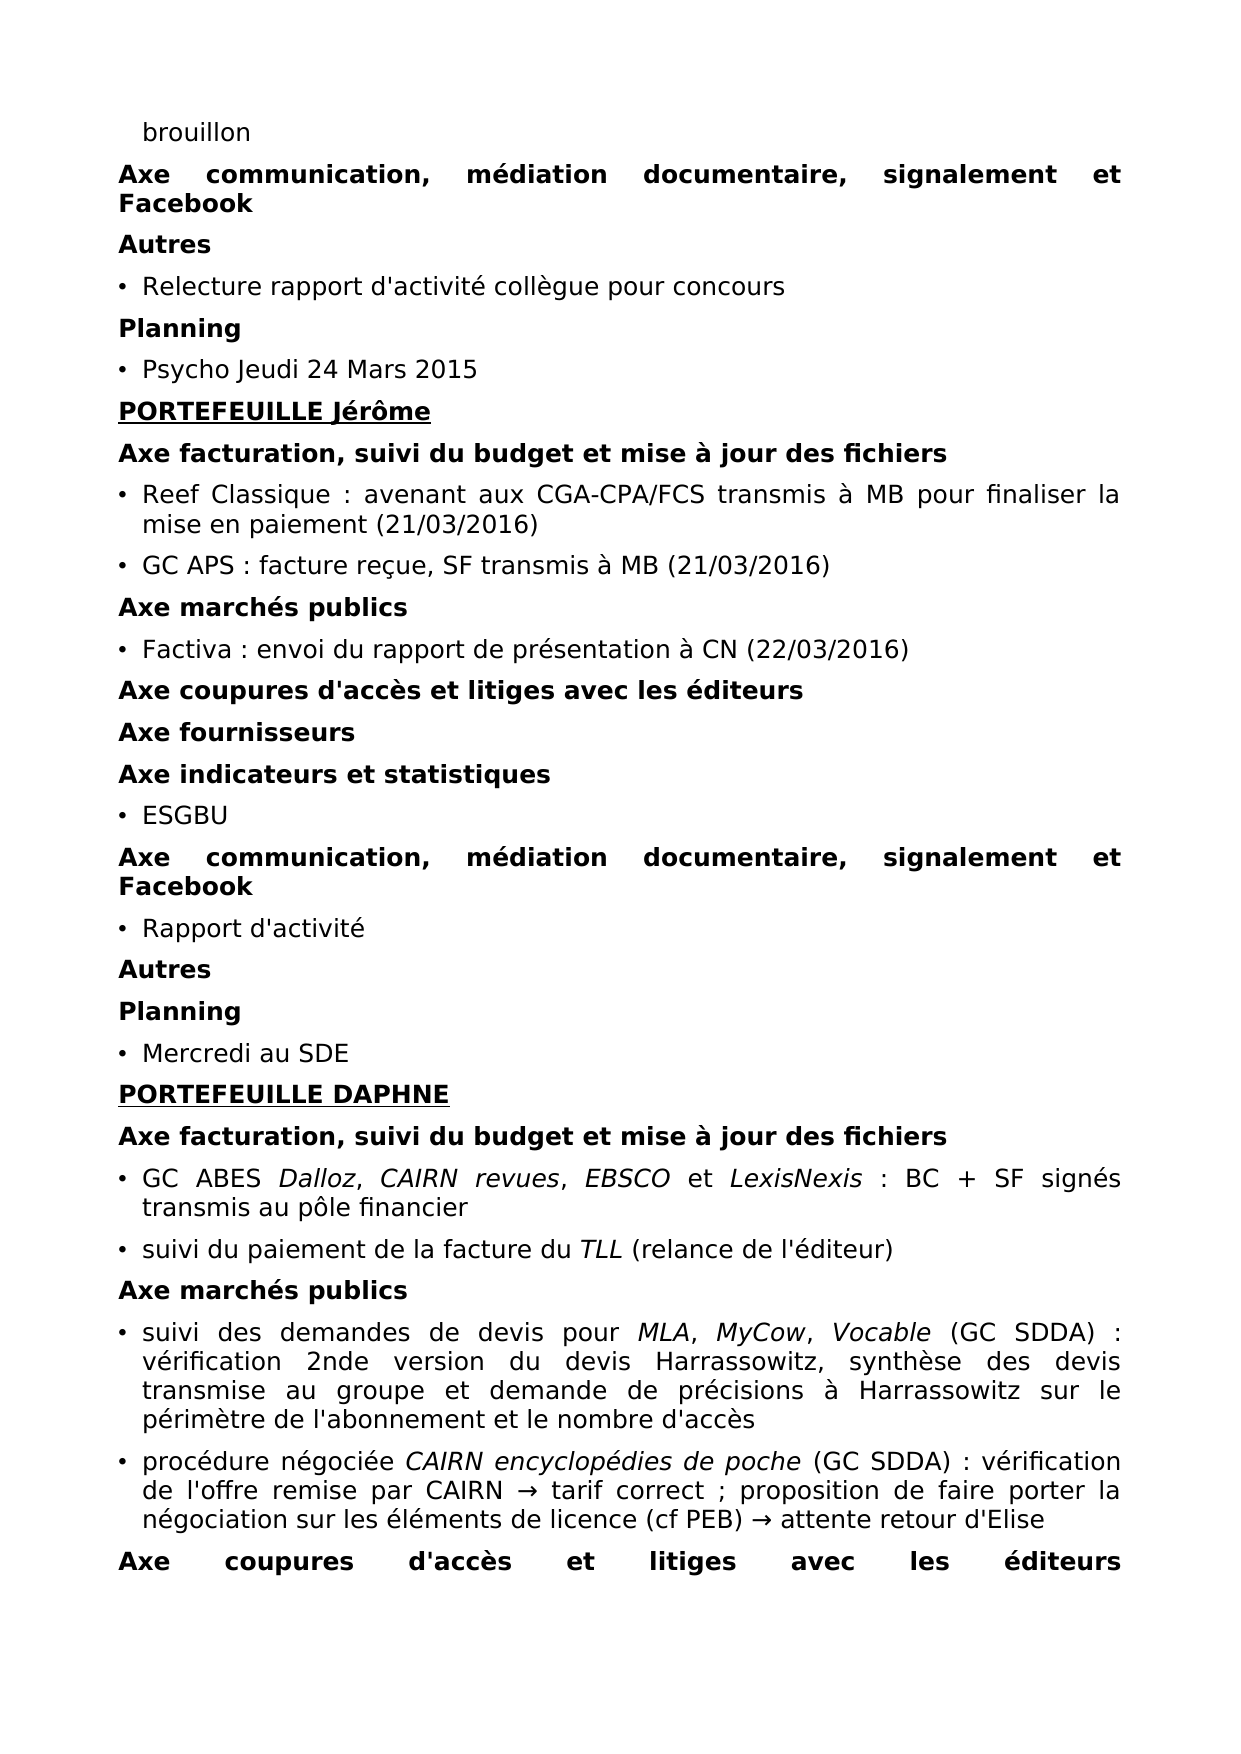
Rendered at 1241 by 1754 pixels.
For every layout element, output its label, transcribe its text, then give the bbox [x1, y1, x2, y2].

list procédure négociée CAIRN encyclopédies de poche (GC SDDA) : vérification de l'offre remise par CAIRN → tarif correct ; proposition de faire porter la négociation sur les éléments de licence (cf PEB) → attente retour d'Elise [118, 1447, 1122, 1535]
text Axe facturation, suivi du budget et mise à jour des fichiers [118, 439, 1122, 468]
text Planning [118, 314, 1122, 343]
text Planning [118, 997, 1122, 1026]
list Factiva : envoi du rapport de présentation à CN (22/03/2016) [118, 635, 1122, 664]
text Axe indicateurs et statistiques [118, 760, 1122, 789]
text Axe fournisseurs [118, 718, 1122, 747]
text Axe communication, médiation documentaire, signalement et Facebook [118, 843, 1122, 901]
list Psycho Jeudi 24 Mars 2015 [118, 356, 1122, 385]
text Axe communication, médiation documentaire, signalement et Facebook [118, 160, 1122, 218]
text PORTEFEUILLE Jérôme [118, 397, 1122, 426]
list Reef Classique : avenant aux CGA-CPA/FCS transmis à MB pour finaliser la mise en paiement (21/03/2016) [118, 481, 1122, 539]
list GC ABES Dalloz, CAIRN revues, EBSCO et LexisNexis : BC + SF signés transmis au pôle financier [118, 1164, 1122, 1222]
text Autres [118, 231, 1122, 260]
list GC APS : facture reçue, SF transmis à MB (21/03/2016) [118, 551, 1122, 581]
text Axe marchés publics [118, 1276, 1122, 1306]
list Relecture rapport d'activité collègue pour concours [118, 272, 1122, 301]
list Mercredi au SDE [118, 1039, 1122, 1068]
text Axe facturation, suivi du budget et mise à jour des fichiers [118, 1122, 1122, 1151]
text Axe marchés publics [118, 593, 1122, 622]
text PORTEFEUILLE DAPHNE [118, 1081, 1122, 1110]
text Axe coupures d'accès et litiges avec les éditeurs [118, 1547, 1122, 1606]
list suivi du paiement de la facture du TLL (relance de l'éditeur) [118, 1235, 1122, 1264]
text Autres [118, 956, 1122, 985]
list Rapport d'activité [118, 914, 1122, 943]
text Axe coupures d'accès et litiges avec les éditeurs [118, 676, 1122, 706]
list ESGBU [118, 801, 1122, 831]
list brouillon [118, 118, 1122, 147]
list suivi des demandes de devis pour MLA, MyCow, Vocable (GC SDDA) : vérification 2nde version du devis Harrassowitz, synthèse des devis transmise au groupe et demande de précisions à Harrassowitz sur le périmètre de l'abonnement et le nombre d'accès [118, 1318, 1122, 1435]
